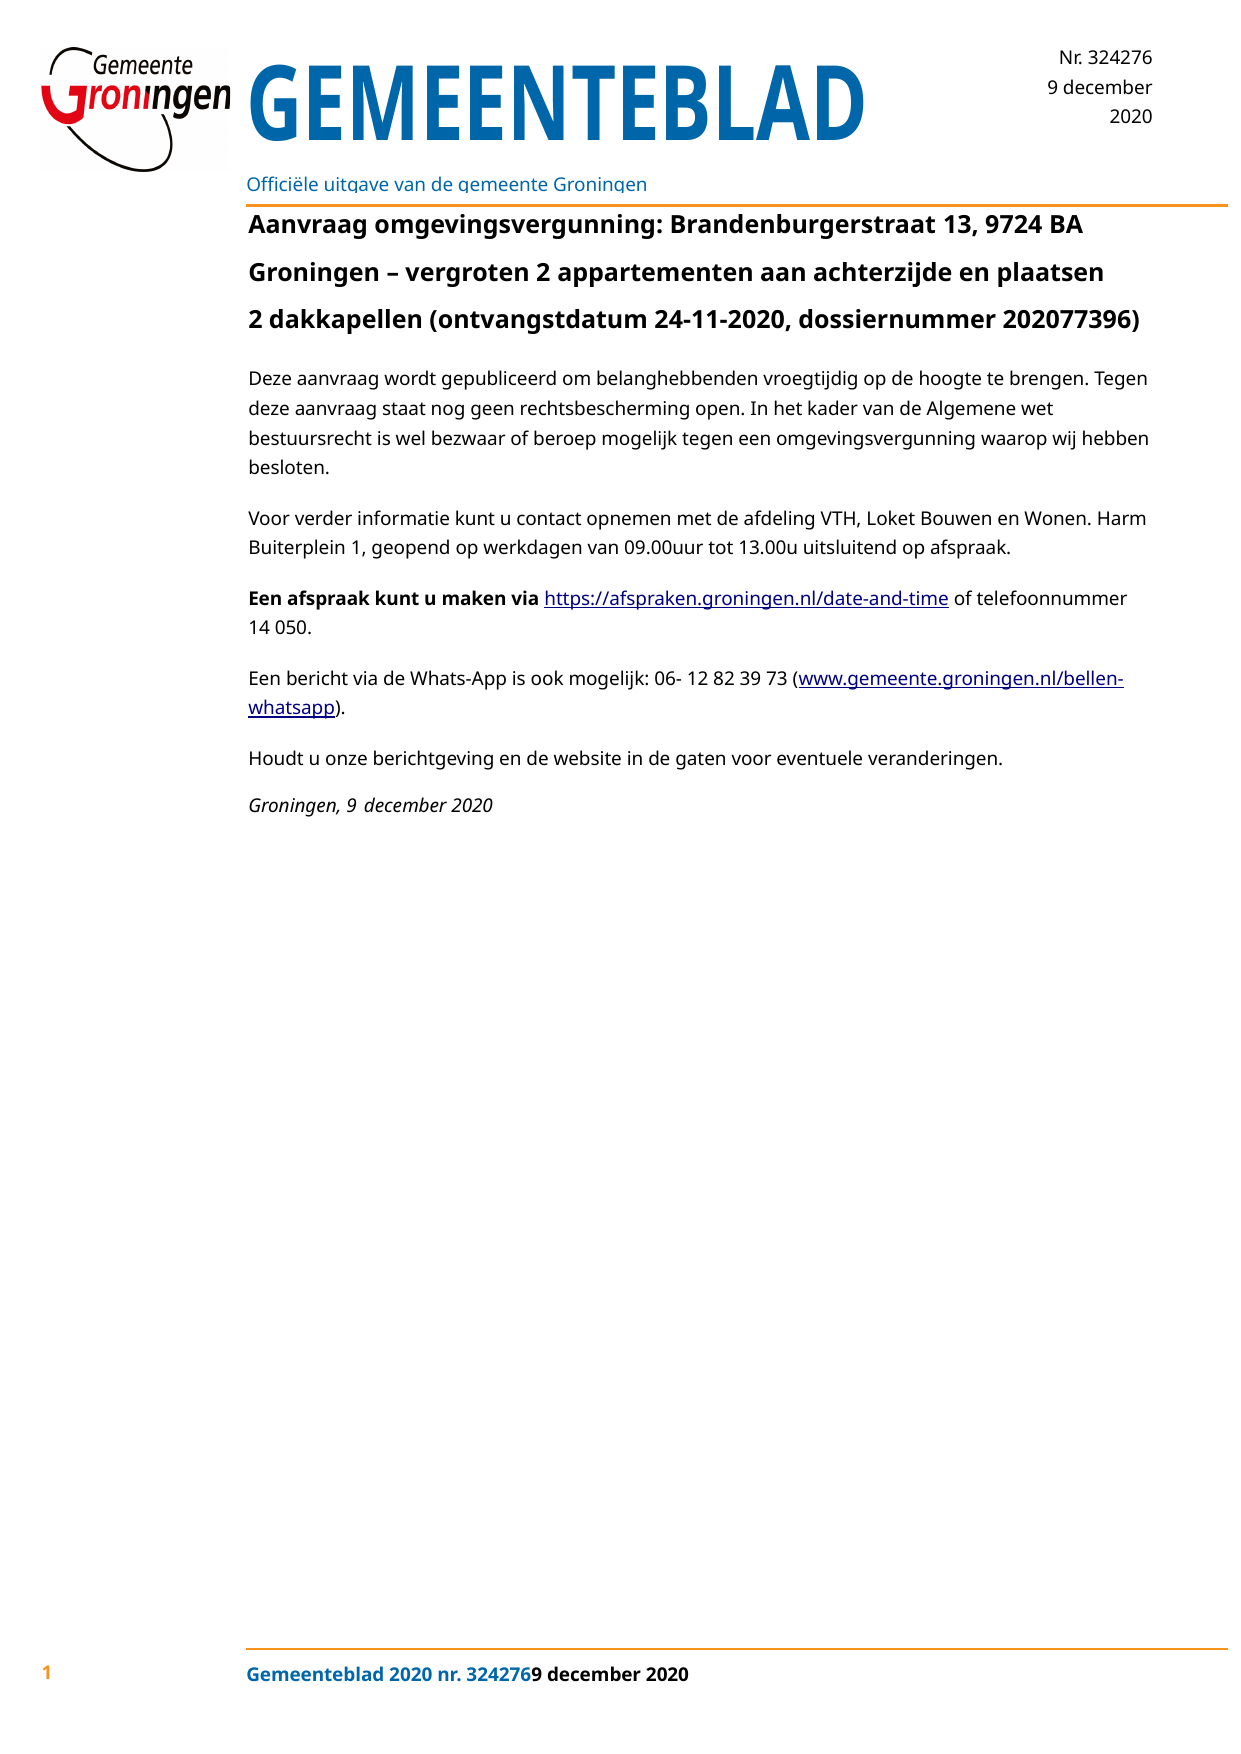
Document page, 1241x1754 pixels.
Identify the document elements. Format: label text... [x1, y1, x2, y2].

text Voor verder informatie kunt u contact opnemen met de afdeling VTH, Loket Bouwen en Wonen. Harm Buiterplein 1, geopend op werkdagen van 09.00uur tot 13.00u uitsluitend op afspraak. [248, 505, 1152, 560]
text Een bericht via de Whats-App is ook mogelijk: 06- 12 82 39 73 (www.gemeente.groningen.nl/bellen-whatsapp). [248, 665, 1152, 720]
text Een afspraak kunt u maken via https://afspraken.groningen.nl/date-and-time of telefoonnummer 14 050. [248, 585, 1152, 640]
text Deze aanvraag wordt gepubliceerd om belanghebbenden vroegtijdig op de hoogte te brengen. Tegen deze aanvraag staat nog geen rechtsbescherming open. In het kader van de Algemene wet bestuursrecht is wel bezwaar of beroep mogelijk tegen een omgevingsvergunning waarop wij hebben besloten. [248, 366, 1152, 480]
text Groningen, 9 december 2020 [248, 792, 1152, 818]
picture [41, 47, 231, 172]
text Aanvraag omgevingsvergunning: Brandenburgerstraat 13, 9724 BA Groningen – vergroten 2 appartementen aan achterzijde en plaatsen 2 dakkapellen (ontvangstdatum 24-11-2020, dossiernummer 202077396) [248, 207, 1152, 336]
text Houdt u onze berichtgeving en de website in de gaten voor eventuele veranderingen. [248, 745, 1152, 770]
